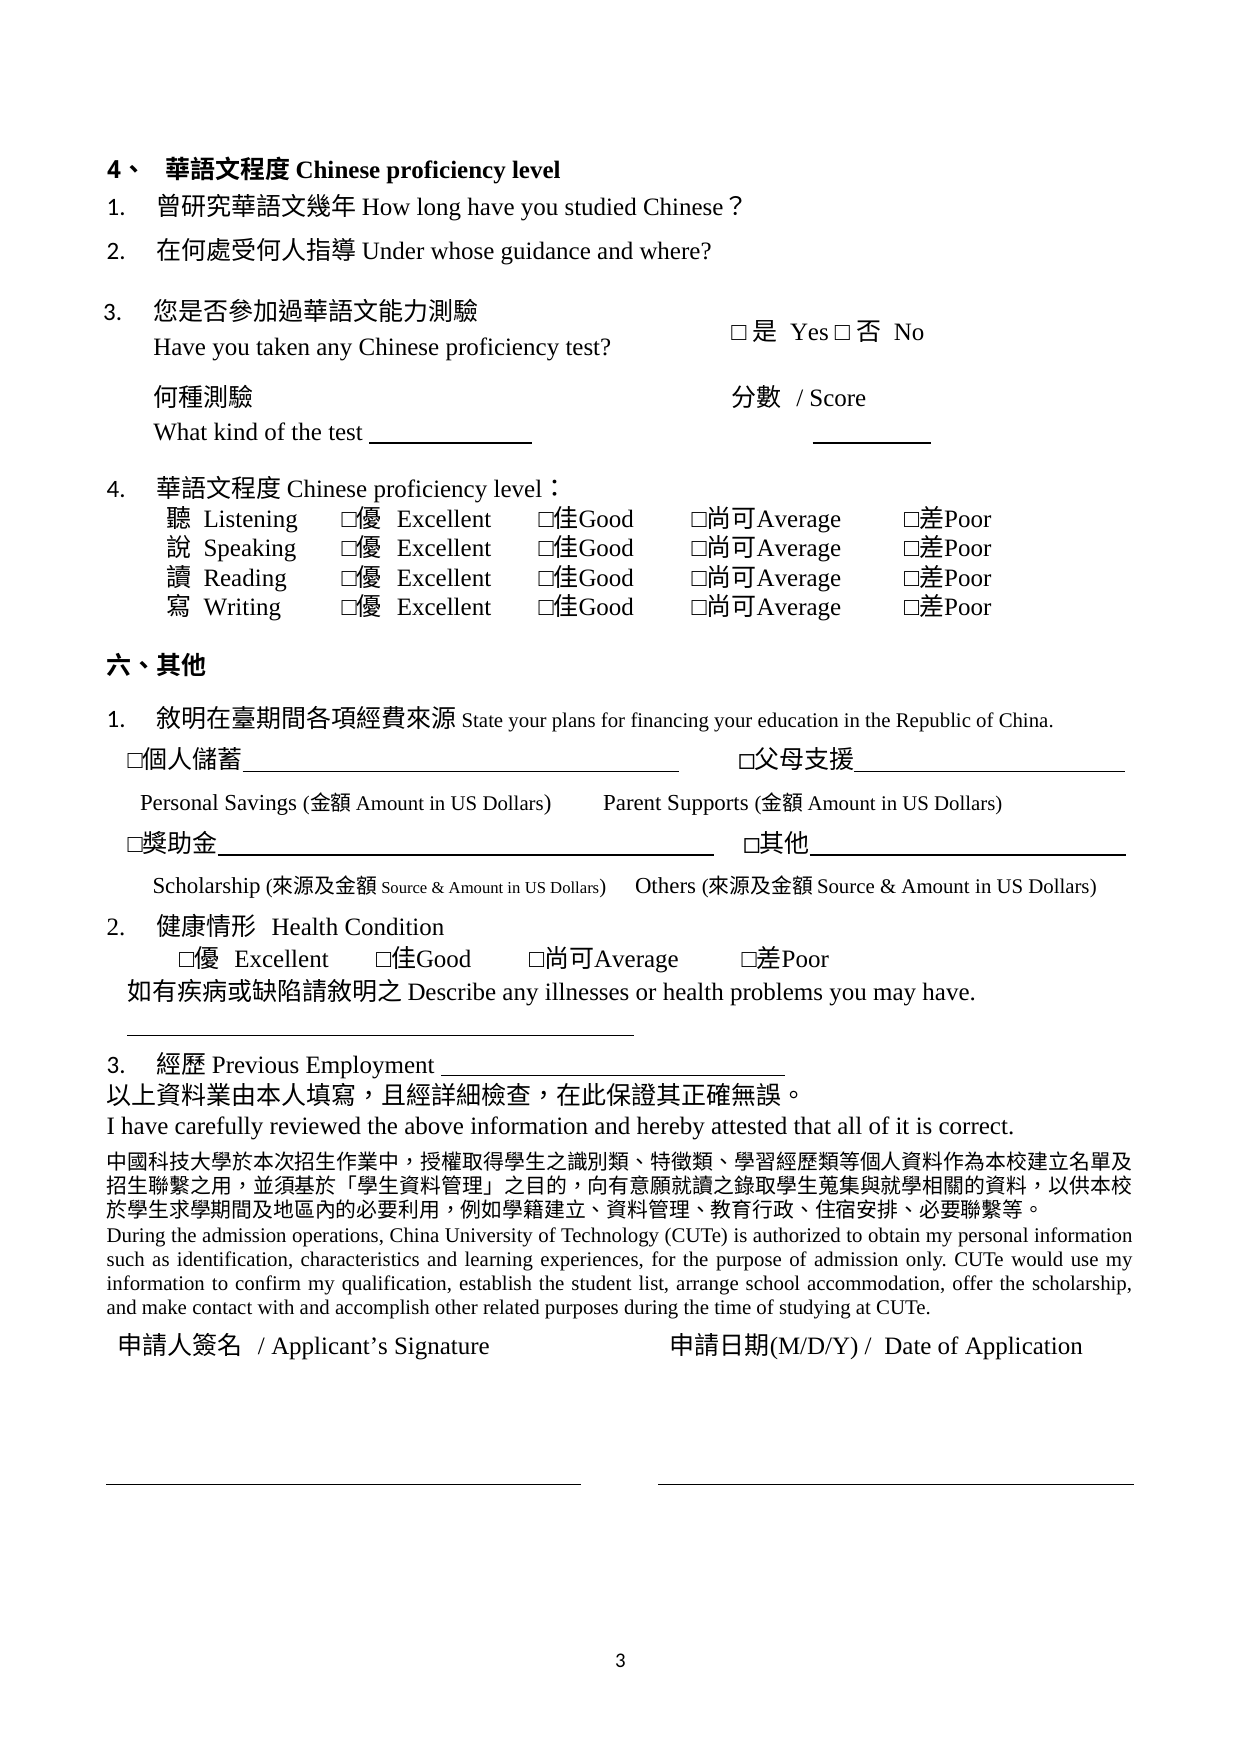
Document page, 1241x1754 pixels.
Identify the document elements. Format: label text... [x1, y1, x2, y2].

text 如有疾病或缺陷請敘明之Describe any illnesses or health problems you may have. [106, 973, 1134, 1007]
table_cell □佳Good [527, 563, 680, 592]
text □個人儲蓄 □父母支援 [106, 736, 1134, 777]
table_cell Writing [192, 592, 330, 645]
table_header □尚可Average [505, 944, 718, 973]
table_header 申請日期(M/D/Y) / Date of Application [658, 1319, 1134, 1484]
table_header [581, 1319, 658, 1484]
table_header □優 Excellent [155, 944, 352, 973]
table_cell □佳Good [527, 592, 680, 645]
table_cell □優 Excellent [330, 592, 527, 645]
table_cell □優 Excellent [330, 534, 527, 563]
list 曾研究華語文幾年How long have you studied Chinese？ [106, 186, 1134, 222]
text □獎助金 □其他 [106, 819, 1134, 861]
list 敘明在臺期間各項經費來源State your plans for financing your education in the Republic of China. [106, 694, 1134, 736]
table_header 聽 [155, 504, 192, 533]
table_cell □尚可Average [680, 563, 893, 592]
table_cell 寫 [155, 592, 192, 645]
text During the admission operations, China University of Technology (CUTe) is authorized to obtain my personal information such as identification, characteristics and learning experiences, for the purpose of admission only. CUTe would use my information to confirm my qualification, establish the student list, arrange school accommodation, offer the scholarship, and make contact with and accomplish other related purposes during the time of studying at CUTe. [106, 1223, 1134, 1319]
table_cell 讀 [155, 563, 192, 592]
text 中國科技大學於本次招生作業中，授權取得學生之識別類、特徵類、學習經歷類等個人資料作為本校建立名單及招生聯繫之用，並須基於「學生資料管理」之目的，向有意願就讀之錄取學生蒐集與就學相關的資料，以供本校於學生求學期間及地區內的必要利用，例如學籍建立、資料管理、教育行政、住宿安排、必要聯繫等。 [106, 1150, 1134, 1223]
table_header 申請人簽名 / Applicant’s Signature [106, 1319, 581, 1484]
text 六、其他 [106, 645, 1134, 681]
list 在何處受何人指導Under whose guidance and where? [106, 233, 1134, 266]
table_cell □優 Excellent [330, 563, 527, 592]
table_cell Reading [192, 563, 330, 592]
text Scholarship (來源及金額Source & Amount in US Dollars) Others (來源及金額Source & Amount in US Dollars) [106, 861, 1134, 902]
table_header □尚可Average [680, 504, 893, 533]
text I have carefully reviewed the above information and hereby attested that all of it is correct. [106, 1111, 1134, 1139]
table_cell Speaking [192, 534, 330, 563]
table_cell 說 [155, 534, 192, 563]
table_cell □佳Good [527, 534, 680, 563]
table_cell 分數 / Score [720, 380, 1134, 468]
text 以上資料業由本人填寫，且經詳細檢查，在此保證其正確無誤。 [106, 1082, 1134, 1111]
table_header 您是否參加過華語文能力測驗 Have you taken any Chinese proficiency test? [92, 291, 720, 379]
list 健康情形 Health Condition [106, 902, 1134, 944]
list 華語文程度Chinese proficiency level [106, 152, 1134, 186]
text Personal Savings (金額Amount in US Dollars) Parent Supports (金額Amount in US Dollars) [106, 777, 1134, 819]
table_cell □尚可Average [680, 592, 893, 645]
table_header □佳Good [352, 944, 505, 973]
table_header □ 是 Yes □ 否 No [720, 291, 1134, 379]
table_header □優 Excellent [330, 504, 527, 533]
table_cell □尚可Average [680, 534, 893, 563]
table_cell □差Poor [893, 563, 1118, 592]
table_header □佳Good [527, 504, 680, 533]
table_header Listening [192, 504, 330, 533]
list 華語文程度Chinese proficiency level： [106, 468, 1134, 504]
list 經歷Previous Employment [106, 1040, 1134, 1082]
table_cell 何種測驗 What kind of the test [92, 380, 720, 468]
table_cell □差Poor [893, 592, 1118, 645]
table_header □差Poor [718, 944, 943, 973]
table_header □差Poor [893, 504, 1118, 533]
table_cell □差Poor [893, 534, 1118, 563]
